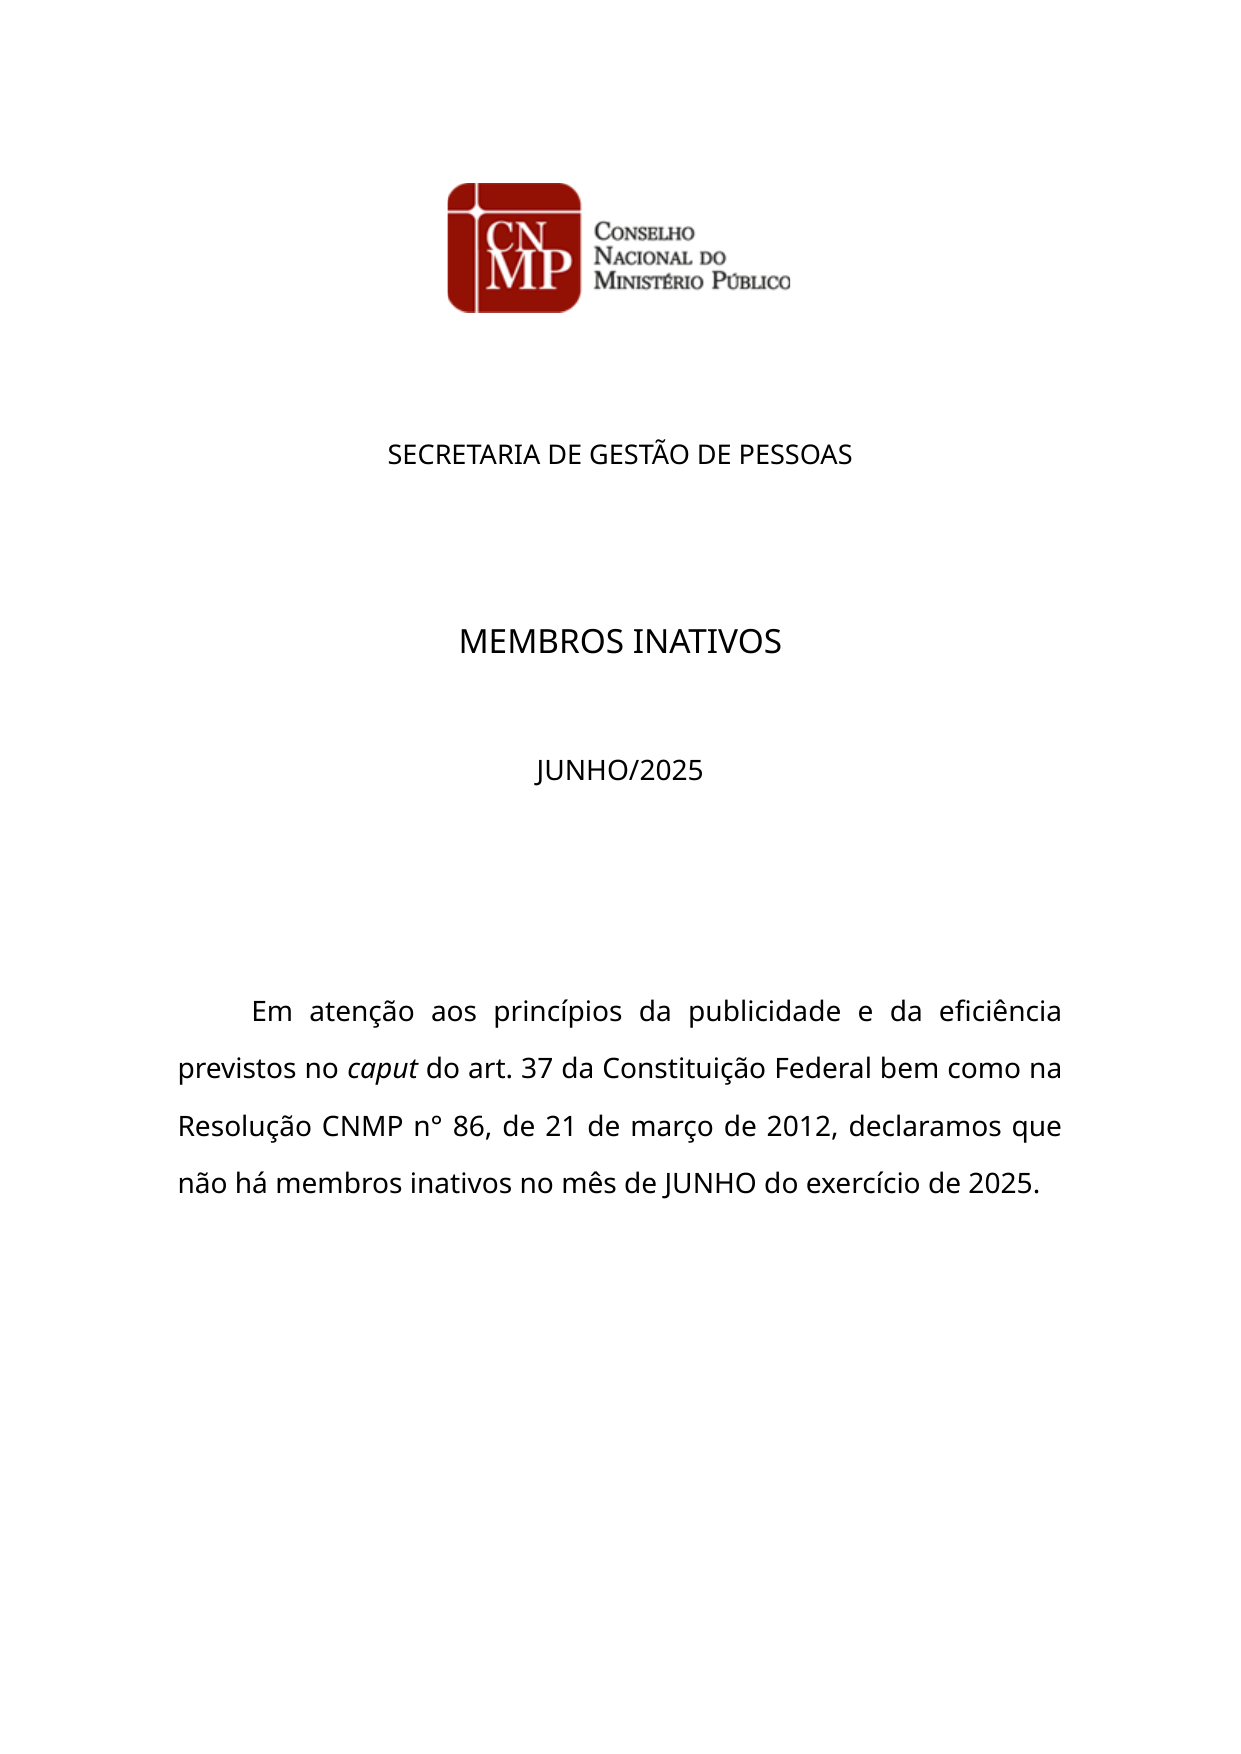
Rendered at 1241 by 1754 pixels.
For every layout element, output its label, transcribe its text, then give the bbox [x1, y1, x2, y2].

text MEMBROS INATIVOS [177, 618, 1063, 663]
text JUNHO/2025 [177, 750, 1063, 788]
text SECRETARIA DE GESTÃO DE PESSOAS [177, 436, 1063, 473]
text Em atenção aos princípios da publicidade e da eficiência previstos no caput do art. 37 da Constituição Federal bem como na Resolução CNMP n° 86, de 21 de março de 2012, declaramos que não há membros inativos no mês de JUNHO do exercício de 2025. [177, 991, 1063, 1202]
